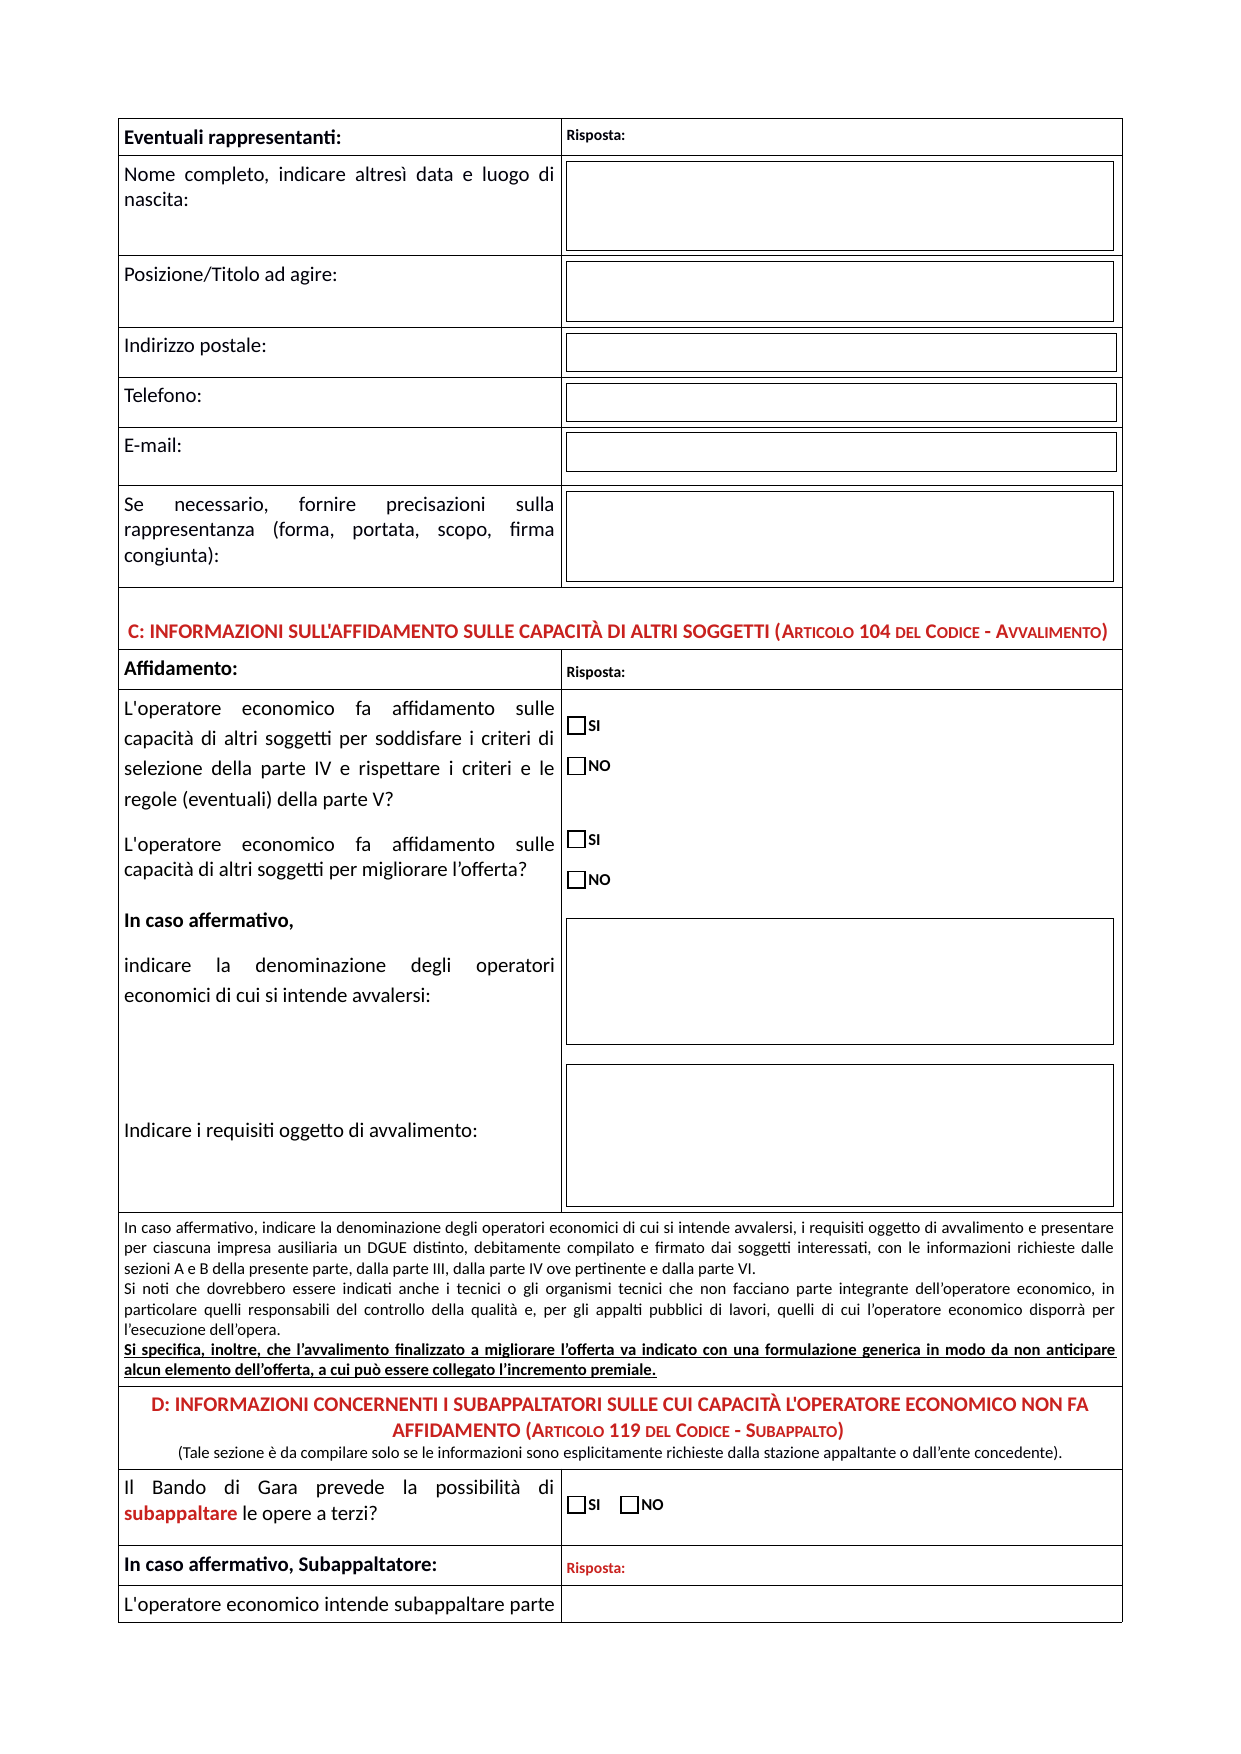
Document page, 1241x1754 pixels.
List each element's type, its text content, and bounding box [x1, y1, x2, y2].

table_cell In caso affermativo, indicare la denominazione degli operatori economici di cui si intende avvalersi, i requisiti oggetto di avvalimento e presentare per ciascuna impresa ausiliaria un DGUE distinto, debitamente compilato e firmato dai soggetti interessati, con le informazioni richieste dalle sezioni A e B della presente parte, dalla parte III, dalla parte IV ove pertinente e dalla parte VI. Si noti che dovrebbero essere indicati anche i tecnici o gli organismi tecnici che non facciano parte integrante dell’operatore economico, in particolare quelli responsabili del controllo della qualità e, per gli appalti pubblici di lavori, quelli di cui l’operatore economico disporrà per l’esecuzione dell’opera. Si specifica, inoltre, che l’avvalimento finalizzato a migliorare l’offerta va indicato con una formulazione generica in modo da non anticipare alcun elemento dell’offerta, a cui può essere collegato l’incremento premiale. [119, 1213, 1122, 1386]
table_cell E-mail: [119, 428, 561, 485]
table_cell Eventuali rappresentanti: [119, 119, 561, 155]
table_cell Nome completo, indicare altresì data e luogo di nascita: [119, 156, 561, 255]
table_cell [562, 156, 1122, 255]
table_cell Il Bando di Gara prevede la possibilità di subappaltare le opere a terzi? [119, 1470, 561, 1545]
table_cell [562, 1586, 1122, 1622]
table_cell C: Informazioni sull'affidamento SULLE Capacità di altri soggetti (Articolo 104 del Codice - Avvalimento) [119, 588, 1122, 649]
table_cell [562, 378, 1122, 427]
table_cell Telefono: [119, 378, 561, 427]
table_cell SI NO SI NO [562, 690, 1122, 1212]
table_cell L'operatore economico fa affidamento sulle capacità di altri soggetti per soddisfare i criteri di selezione della parte IV e rispettare i criteri e le regole (eventuali) della parte V? L'operatore economico fa affidamento sulle capacità di altri soggetti per migliorare l’offerta? In caso affermativo, indicare la denominazione degli operatori economici di cui si intende avvalersi: Indicare i requisiti oggetto di avvalimento: [119, 690, 561, 1212]
table_cell [562, 256, 1122, 327]
table_cell D: Informazioni concernenti i subappaltatori sulle cui capacità l'operatore economico non fa affidamento (Articolo 119 del Codice - Subappalto) (Tale sezione è da compilare solo se le informazioni sono esplicitamente richieste dalla stazione appaltante o dall’ente concedente). [119, 1387, 1122, 1468]
table_cell Risposta: [562, 119, 1122, 155]
table_cell L'operatore economico intende subappaltare parte [119, 1586, 561, 1622]
table_cell Posizione/Titolo ad agire: [119, 256, 561, 327]
table_cell Risposta: [562, 1546, 1122, 1585]
table_cell SI NO [562, 1470, 1122, 1545]
table_cell [562, 486, 1122, 587]
table_cell Se necessario, fornire precisazioni sulla rappresentanza (forma, portata, scopo, firma congiunta): [119, 486, 561, 587]
table_cell In caso affermativo, Subappaltatore: [119, 1546, 561, 1585]
table_header Risposta: [562, 650, 1122, 689]
table_cell [562, 328, 1122, 377]
table_header Affidamento: [119, 650, 561, 689]
table_cell [562, 428, 1122, 485]
table_cell Indirizzo postale: [119, 328, 561, 377]
